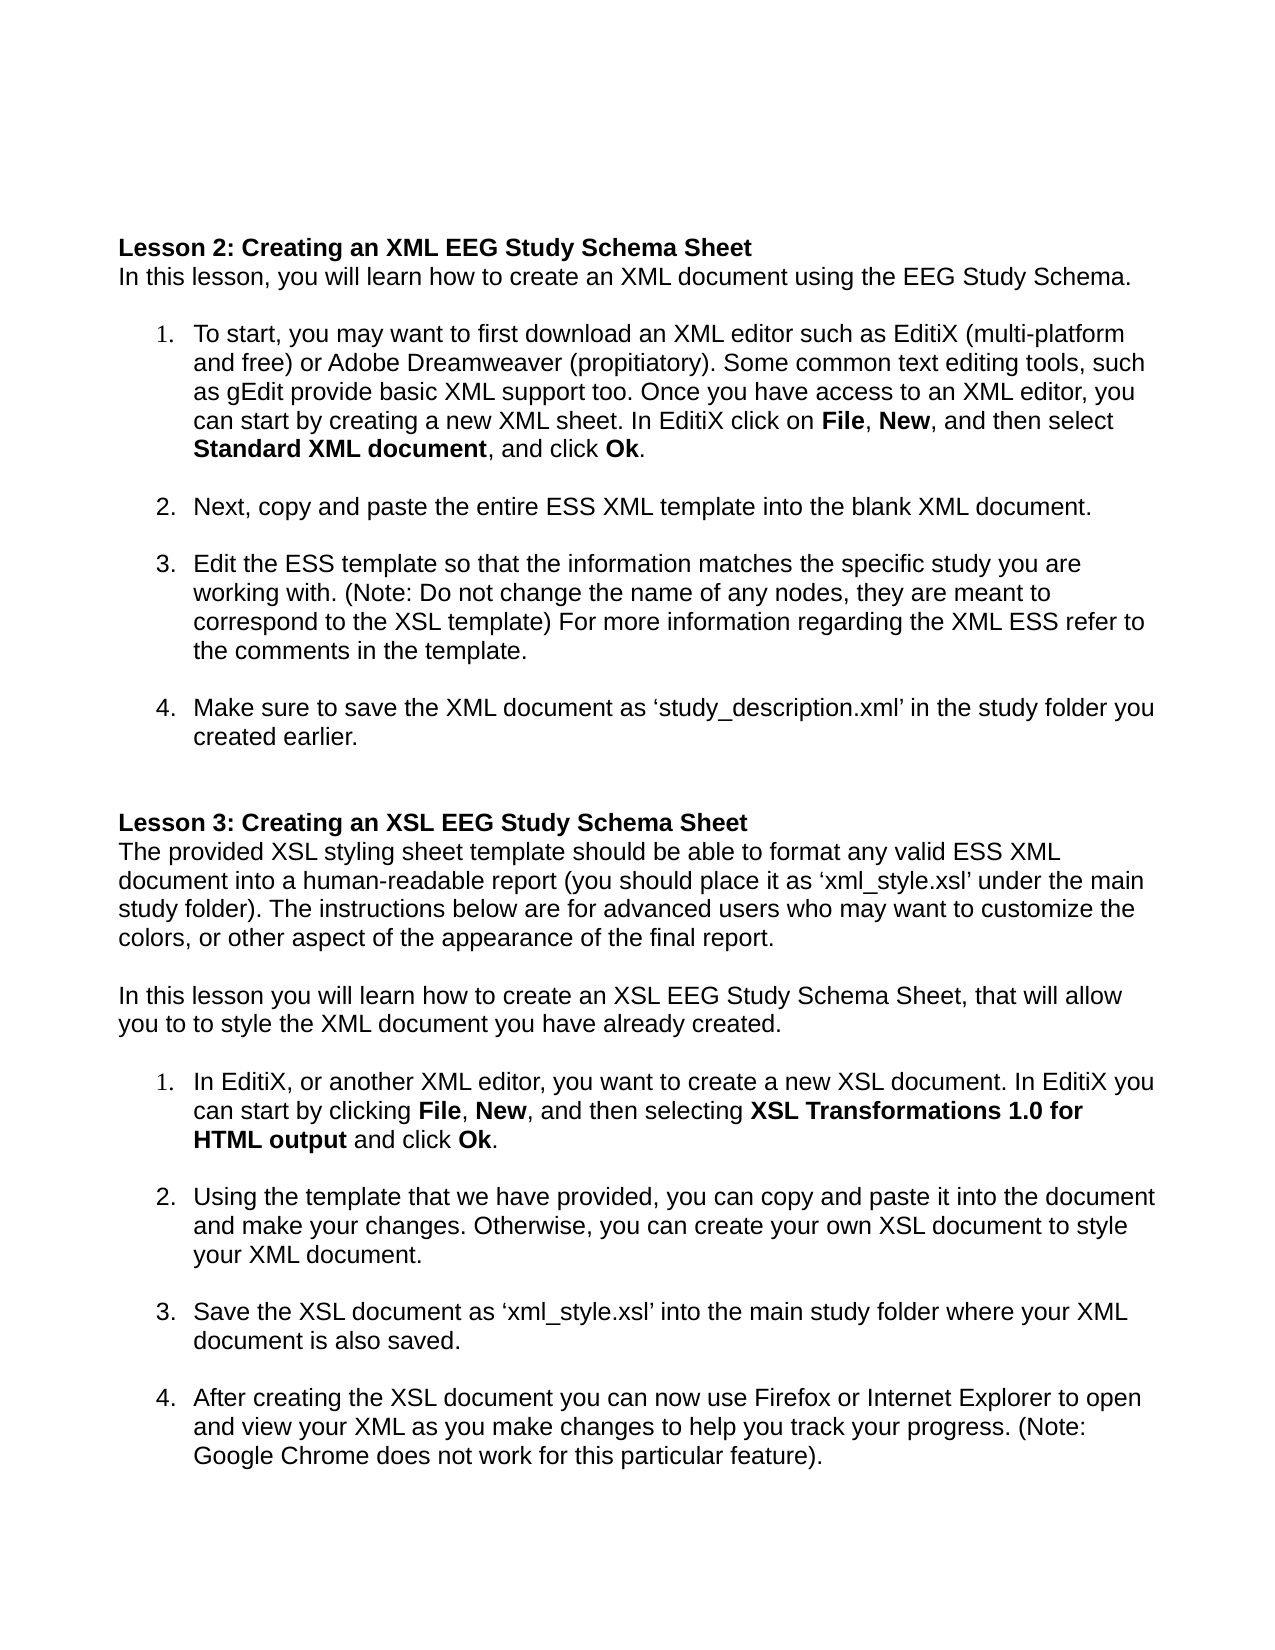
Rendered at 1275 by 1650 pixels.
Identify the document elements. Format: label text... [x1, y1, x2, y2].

text The provided XSL styling sheet template should be able to format any valid ESS XML document into a human-readable report (you should place it as ‘xml_style.xsl’ under the main study folder). The instructions below are for advanced users who may want to customize the colors, or other aspect of the appearance of the final report. [118, 837, 1157, 952]
list To start, you may want to first download an XML editor such as EditiX (multi-platform and free) or Adobe Dreamweaver (propitiatory). Some common text editing tools, such as gEdit provide basic XML support too. Once you have access to an XML editor, you can start by creating a new XML sheet. In EditiX click on File, New, and then select Standard XML document, and click Ok. [156, 319, 1157, 463]
list Save the XSL document as ‘xml_style.xsl’ into the main study folder where your XML document is also saved. [156, 1297, 1157, 1354]
list Next, copy and paste the entire ESS XML template into the blank XML document. [156, 492, 1157, 521]
text In this lesson you will learn how to create an XSL EEG Study Schema Sheet, that will allow you to to style the XML document you have already created. [118, 981, 1157, 1038]
list Using the template that we have provided, you can copy and paste it into the document and make your changes. Otherwise, you can create your own XSL document to style your XML document. [156, 1182, 1157, 1268]
text Lesson 2: Creating an XML EEG Study Schema Sheet [118, 233, 1157, 262]
list Edit the ESS template so that the information matches the specific study you are working with. (Note: Do not change the name of any nodes, they are meant to correspond to the XSL template) For more information regarding the XML ESS refer to the comments in the template. [156, 549, 1157, 664]
list After creating the XSL document you can now use Firefox or Internet Explorer to open and view your XML as you make changes to help you track your progress. (Note: Google Chrome does not work for this particular feature). [156, 1383, 1157, 1469]
text Lesson 3: Creating an XSL EEG Study Schema Sheet [118, 808, 1157, 837]
list Make sure to save the XML document as ‘study_description.xml’ in the study folder you created earlier. [156, 693, 1157, 751]
text In this lesson, you will learn how to create an XML document using the EEG Study Schema. [118, 262, 1157, 291]
list In EditiX, or another XML editor, you want to create a new XSL document. In EditiX you can start by clicking File, New, and then selecting XSL Transformations 1.0 for HTML output and click Ok. [156, 1067, 1157, 1153]
